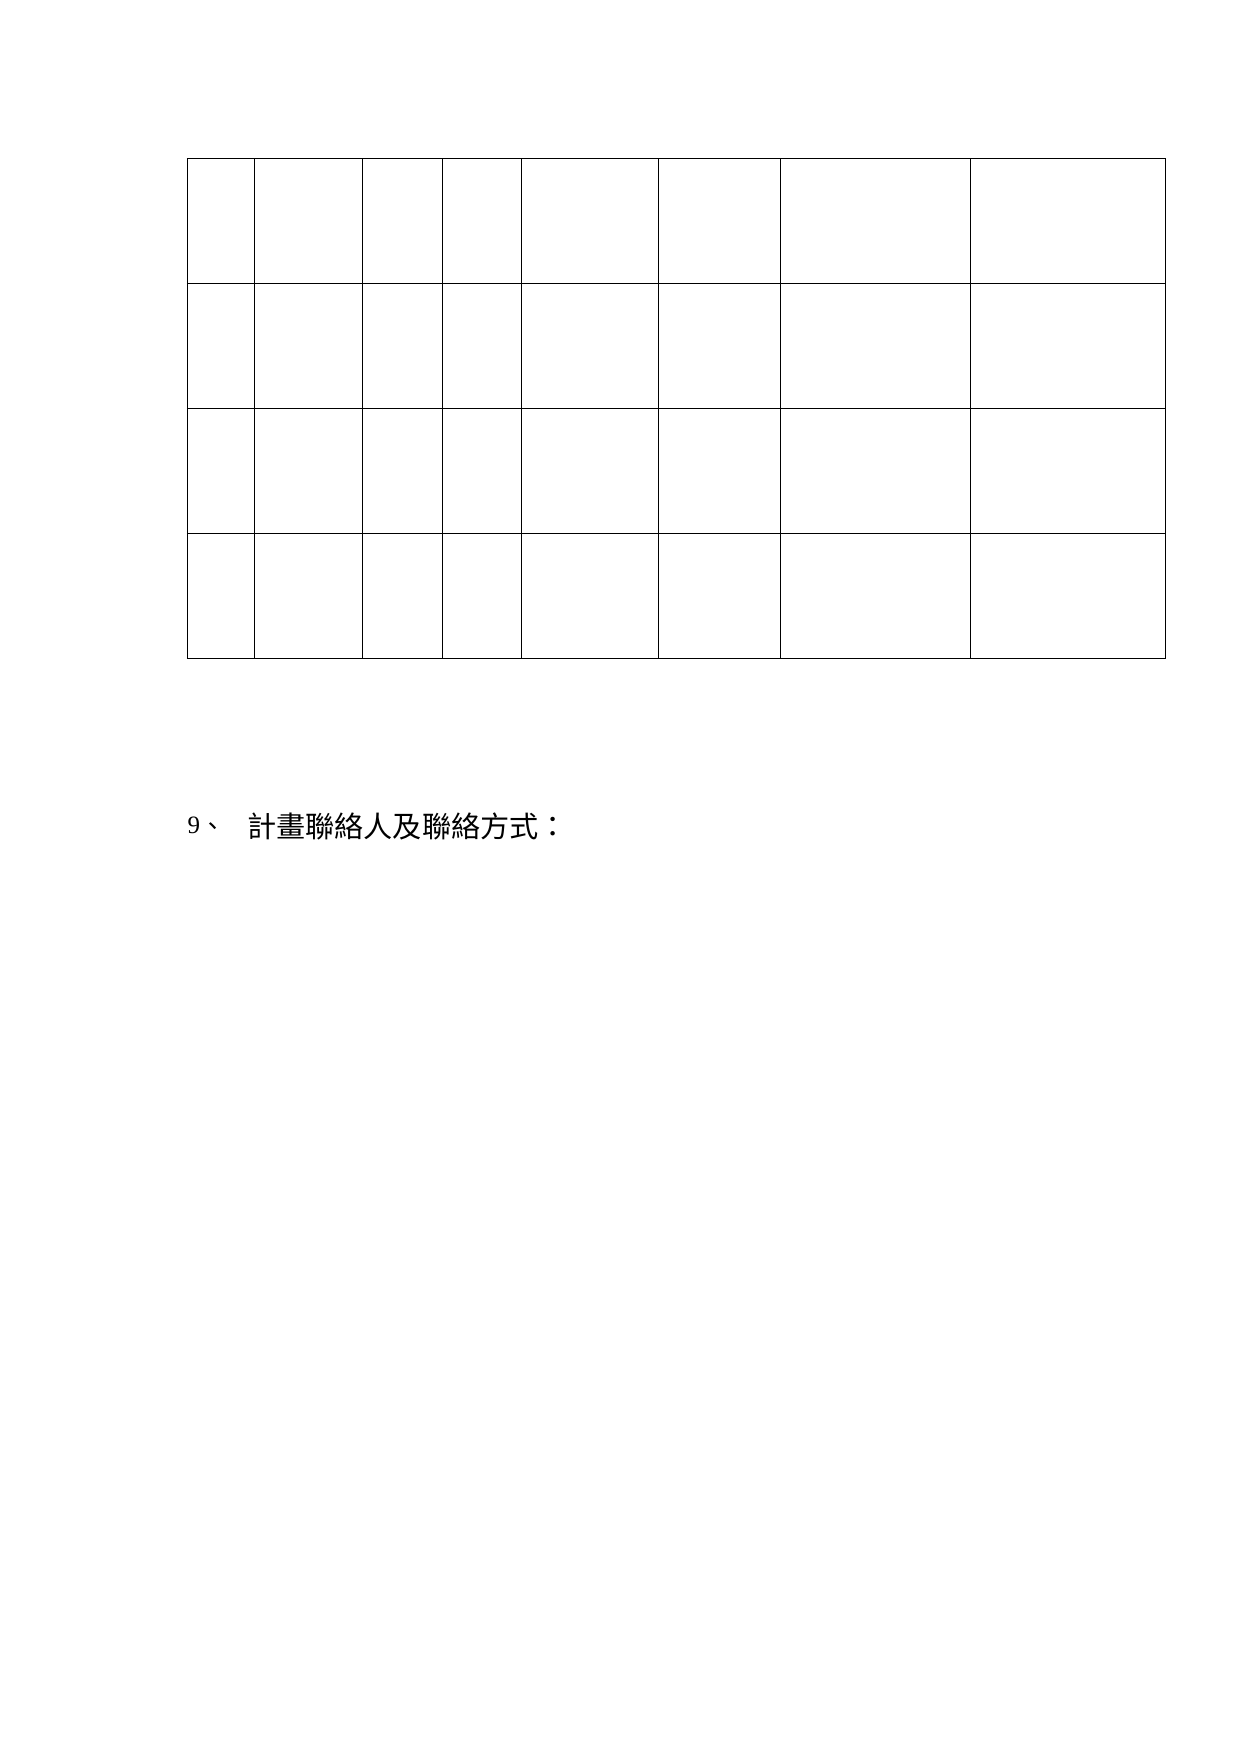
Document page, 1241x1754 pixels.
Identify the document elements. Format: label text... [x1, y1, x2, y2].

table_cell [522, 284, 658, 408]
table_cell [188, 409, 254, 533]
table_cell [781, 409, 970, 533]
table_cell [522, 534, 658, 658]
table_cell [443, 284, 521, 408]
table_cell [363, 409, 442, 533]
table_cell [188, 534, 254, 658]
table_cell [363, 534, 442, 658]
table_cell [659, 534, 780, 658]
table_cell [443, 409, 521, 533]
table_cell [443, 159, 521, 283]
table_cell [363, 159, 442, 283]
table_cell [255, 284, 362, 408]
table_cell [659, 409, 780, 533]
table_cell [971, 409, 1165, 533]
table_cell [781, 159, 970, 283]
table_cell [188, 159, 254, 283]
list 計畫聯絡人及聯絡方式： [187, 783, 1053, 846]
table_cell [255, 534, 362, 658]
table_cell [971, 534, 1165, 658]
table_cell [971, 159, 1165, 283]
table_cell [188, 284, 254, 408]
table_cell [522, 409, 658, 533]
table_cell [443, 534, 521, 658]
table_cell [659, 159, 780, 283]
table_cell [363, 284, 442, 408]
table_cell [255, 159, 362, 283]
table_cell [781, 284, 970, 408]
table_cell [522, 159, 658, 283]
table_cell [659, 284, 780, 408]
table_cell [971, 284, 1165, 408]
table_cell [781, 534, 970, 658]
table_cell [255, 409, 362, 533]
